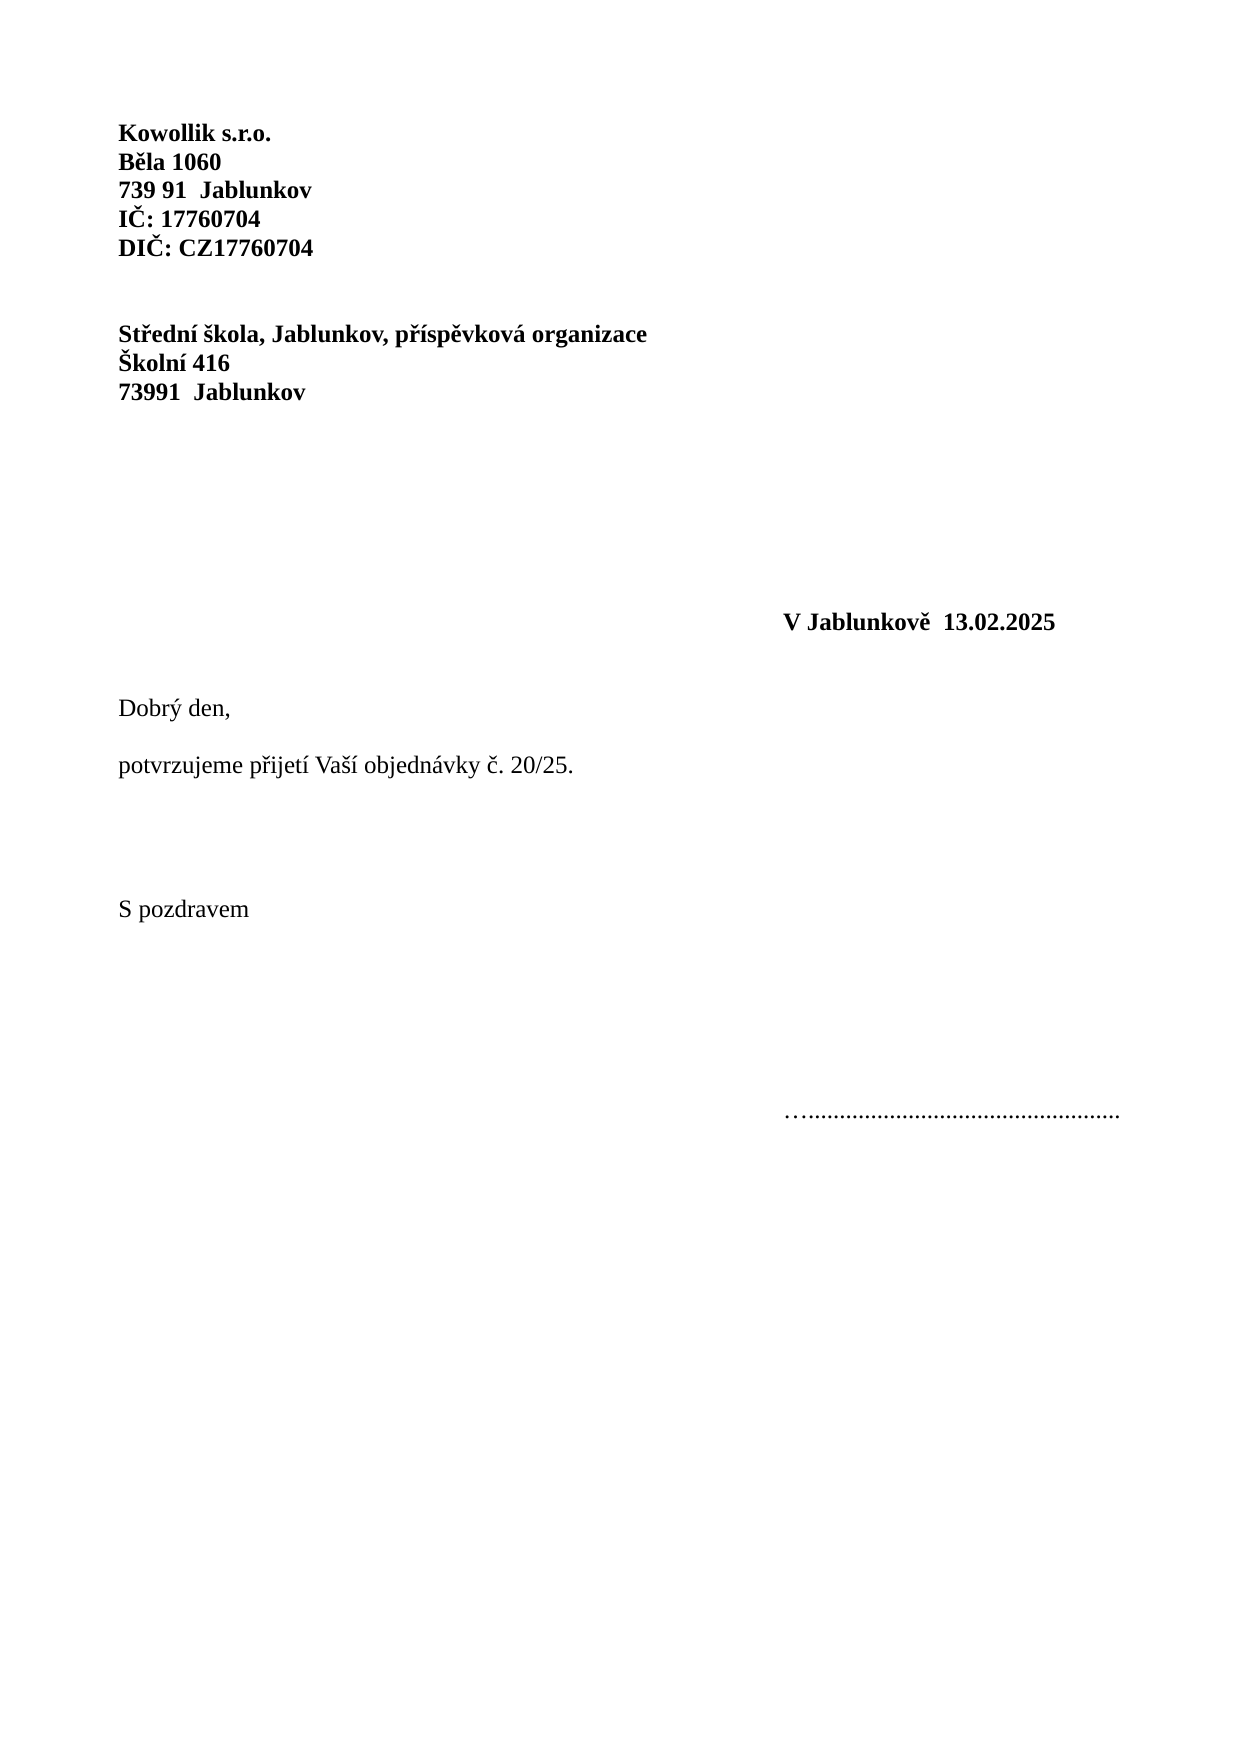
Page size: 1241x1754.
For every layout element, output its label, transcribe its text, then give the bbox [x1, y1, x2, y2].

text 73991 Jablunkov [118, 377, 1122, 406]
text potvrzujeme přijetí Vaší objednávky č. 20/25. [118, 751, 1122, 779]
text V Jablunkově 13.02.2025 [118, 607, 1122, 636]
text ….................................................. [118, 1096, 1122, 1124]
text 739 91 Jablunkov [118, 176, 1122, 204]
text DIČ: CZ17760704 [118, 233, 1122, 262]
text IČ: 17760704 [118, 204, 1122, 233]
text Dobrý den, [118, 693, 1122, 722]
text Střední škola, Jablunkov, příspěvková organizace [118, 319, 1122, 348]
text Běla 1060 [118, 147, 1122, 176]
text S pozdravem [118, 894, 1122, 923]
text Školní 416 [118, 348, 1122, 377]
text Kowollik s.r.o. [118, 118, 1122, 147]
